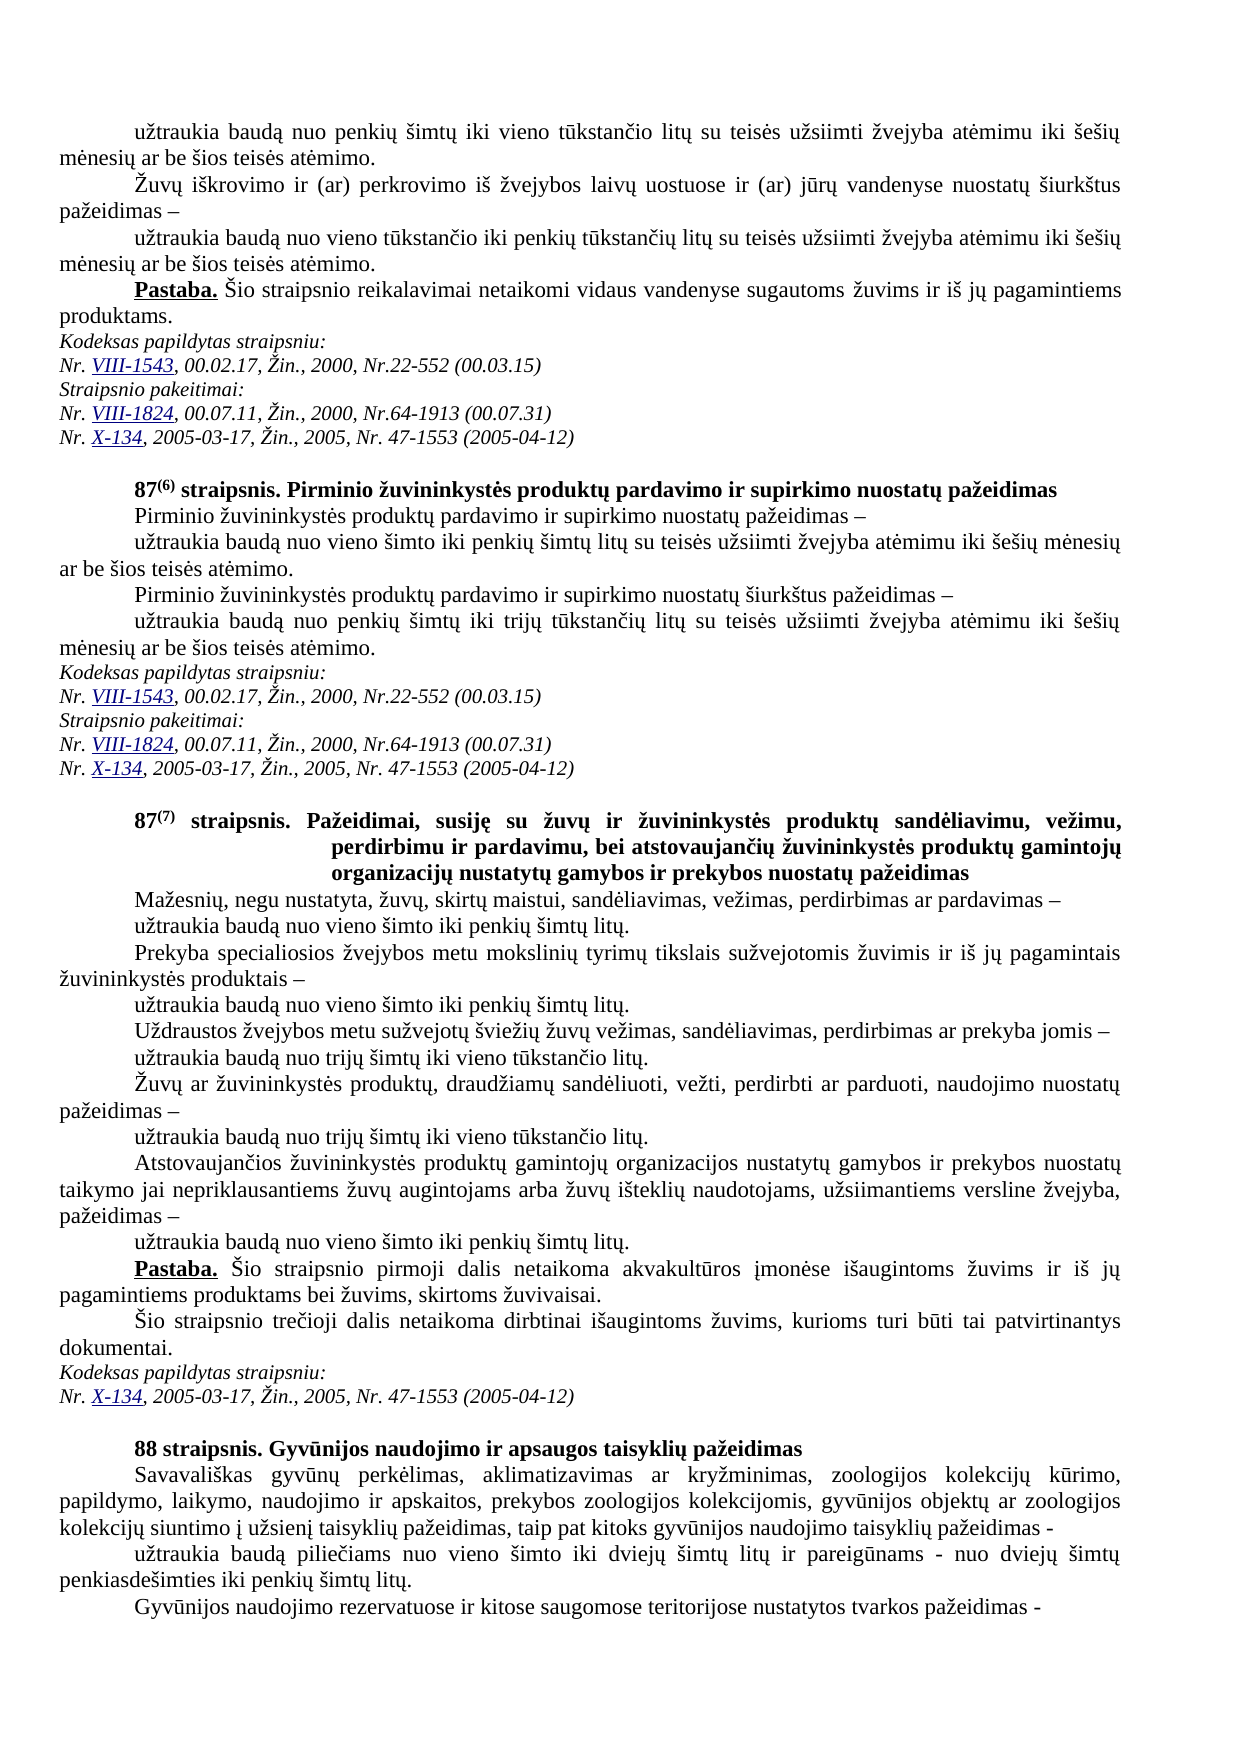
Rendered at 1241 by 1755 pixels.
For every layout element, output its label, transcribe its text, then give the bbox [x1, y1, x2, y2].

text Uždraustos žvejybos metu sužvejotų šviežių žuvų vežimas, sandėliavimas, perdirbimas ar prekyba jomis – [59, 1018, 1122, 1044]
text Kodeksas papildytas straipsniu: [59, 1360, 1122, 1384]
text Nr. VIII-1543, 00.02.17, Žin., 2000, Nr.22-552 (00.03.15) [59, 684, 1122, 708]
text Žuvų iškrovimo ir (ar) perkrovimo iš žvejybos laivų uostuose ir (ar) jūrų vandenyse nuostatų šiurkštus pažeidimas – [59, 171, 1122, 223]
text 88 straipsnis. Gyvūnijos naudojimo ir apsaugos taisyklių pažeidimas [59, 1435, 1122, 1461]
text užtraukia baudą nuo vieno šimto iki penkių šimtų litų. [59, 991, 1122, 1018]
text Mažesnių, negu nustatyta, žuvų, skirtų maistui, sandėliavimas, vežimas, perdirbimas ar pardavimas – [59, 886, 1122, 912]
text Pirminio žuvininkystės produktų pardavimo ir supirkimo nuostatų pažeidimas – [59, 502, 1122, 528]
text Nr. VIII-1824, 00.07.11, Žin., 2000, Nr.64-1913 (00.07.31) [59, 401, 1122, 425]
text Nr. VIII-1543, 00.02.17, Žin., 2000, Nr.22-552 (00.03.15) [59, 353, 1122, 377]
text užtraukia baudą nuo trijų šimtų iki vieno tūkstančio litų. [59, 1044, 1122, 1070]
text Nr. X-134, 2005-03-17, Žin., 2005, Nr. 47-1553 (2005-04-12) [59, 756, 1122, 780]
text Prekyba specialiosios žvejybos metu mokslinių tyrimų tikslais sužvejotomis žuvimis ir iš jų pagamintais žuvininkystės produktais – [59, 938, 1122, 991]
text Žuvų ar žuvininkystės produktų, draudžiamų sandėliuoti, vežti, perdirbti ar parduoti, naudojimo nuostatų pažeidimas – [59, 1070, 1122, 1123]
text užtraukia baudą nuo vieno šimto iki penkių šimtų litų. [59, 1228, 1122, 1255]
text užtraukia baudą nuo vieno tūkstančio iki penkių tūkstančių litų su teisės užsiimti žvejyba atėmimu iki šešių mėnesių ar be šios teisės atėmimo. [59, 223, 1122, 276]
text Kodeksas papildytas straipsniu: [59, 329, 1122, 353]
text Straipsnio pakeitimai: [59, 377, 1122, 401]
text Pastaba. Šio straipsnio pirmoji dalis netaikoma akvakultūros įmonėse išaugintoms žuvims ir iš jų pagamintiems produktams bei žuvims, skirtoms žuvivaisai. [59, 1255, 1122, 1307]
text Gyvūnijos naudojimo rezervatuose ir kitose saugomose teritorijose nustatytos tvarkos pažeidimas - [59, 1593, 1122, 1619]
text Straipsnio pakeitimai: [59, 708, 1122, 732]
text Nr. VIII-1824, 00.07.11, Žin., 2000, Nr.64-1913 (00.07.31) [59, 732, 1122, 756]
text Kodeksas papildytas straipsniu: [59, 660, 1122, 684]
text užtraukia baudą nuo trijų šimtų iki vieno tūkstančio litų. [59, 1123, 1122, 1149]
text 87(6) straipsnis. Pirminio žuvininkystės produktų pardavimo ir supirkimo nuostatų pažeidimas [134, 476, 1122, 502]
text užtraukia baudą nuo vieno šimto iki penkių šimtų litų. [59, 912, 1122, 938]
text Atstovaujančios žuvininkystės produktų gamintojų organizacijos nustatytų gamybos ir prekybos nuostatų taikymo jai nepriklausantiems žuvų augintojams arba žuvų išteklių naudotojams, užsiimantiems versline žvejyba, pažeidimas – [59, 1149, 1122, 1228]
text užtraukia baudą nuo penkių šimtų iki vieno tūkstančio litų su teisės užsiimti žvejyba atėmimu iki šešių mėnesių ar be šios teisės atėmimo. [59, 118, 1122, 171]
text Nr. X-134, 2005-03-17, Žin., 2005, Nr. 47-1553 (2005-04-12) [59, 1384, 1122, 1408]
text Šio straipsnio trečioji dalis netaikoma dirbtinai išaugintoms žuvims, kurioms turi būti tai patvirtinantys dokumentai. [59, 1307, 1122, 1360]
text Pirminio žuvininkystės produktų pardavimo ir supirkimo nuostatų šiurkštus pažeidimas – [59, 581, 1122, 607]
text užtraukia baudą nuo vieno šimto iki penkių šimtų litų su teisės užsiimti žvejyba atėmimu iki šešių mėnesių ar be šios teisės atėmimo. [59, 528, 1122, 581]
text 87(7) straipsnis. Pažeidimai, susiję su žuvų ir žuvininkystės produktų sandėliavimu, vežimu, perdirbimu ir pardavimu, bei atstovaujančių žuvininkystės produktų gamintojų organizacijų nustatytų gamybos ir prekybos nuostatų pažeidimas [134, 807, 1122, 886]
text Savavališkas gyvūnų perkėlimas, aklimatizavimas ar kryžminimas, zoologijos kolekcijų kūrimo, papildymo, laikymo, naudojimo ir apskaitos, prekybos zoologijos kolekcijomis, gyvūnijos objektų ar zoologijos kolekcijų siuntimo į užsienį taisyklių pažeidimas, taip pat kitoks gyvūnijos naudojimo taisyklių pažeidimas - [59, 1461, 1122, 1540]
text užtraukia baudą piliečiams nuo vieno šimto iki dviejų šimtų litų ir pareigūnams - nuo dviejų šimtų penkiasdešimties iki penkių šimtų litų. [59, 1540, 1122, 1593]
text Nr. X-134, 2005-03-17, Žin., 2005, Nr. 47-1553 (2005-04-12) [59, 425, 1122, 449]
text užtraukia baudą nuo penkių šimtų iki trijų tūkstančių litų su teisės užsiimti žvejyba atėmimu iki šešių mėnesių ar be šios teisės atėmimo. [59, 607, 1122, 660]
text Pastaba. Šio straipsnio reikalavimai netaikomi vidaus vandenyse sugautoms žuvims ir iš jų pagamintiems produktams. [59, 276, 1122, 329]
